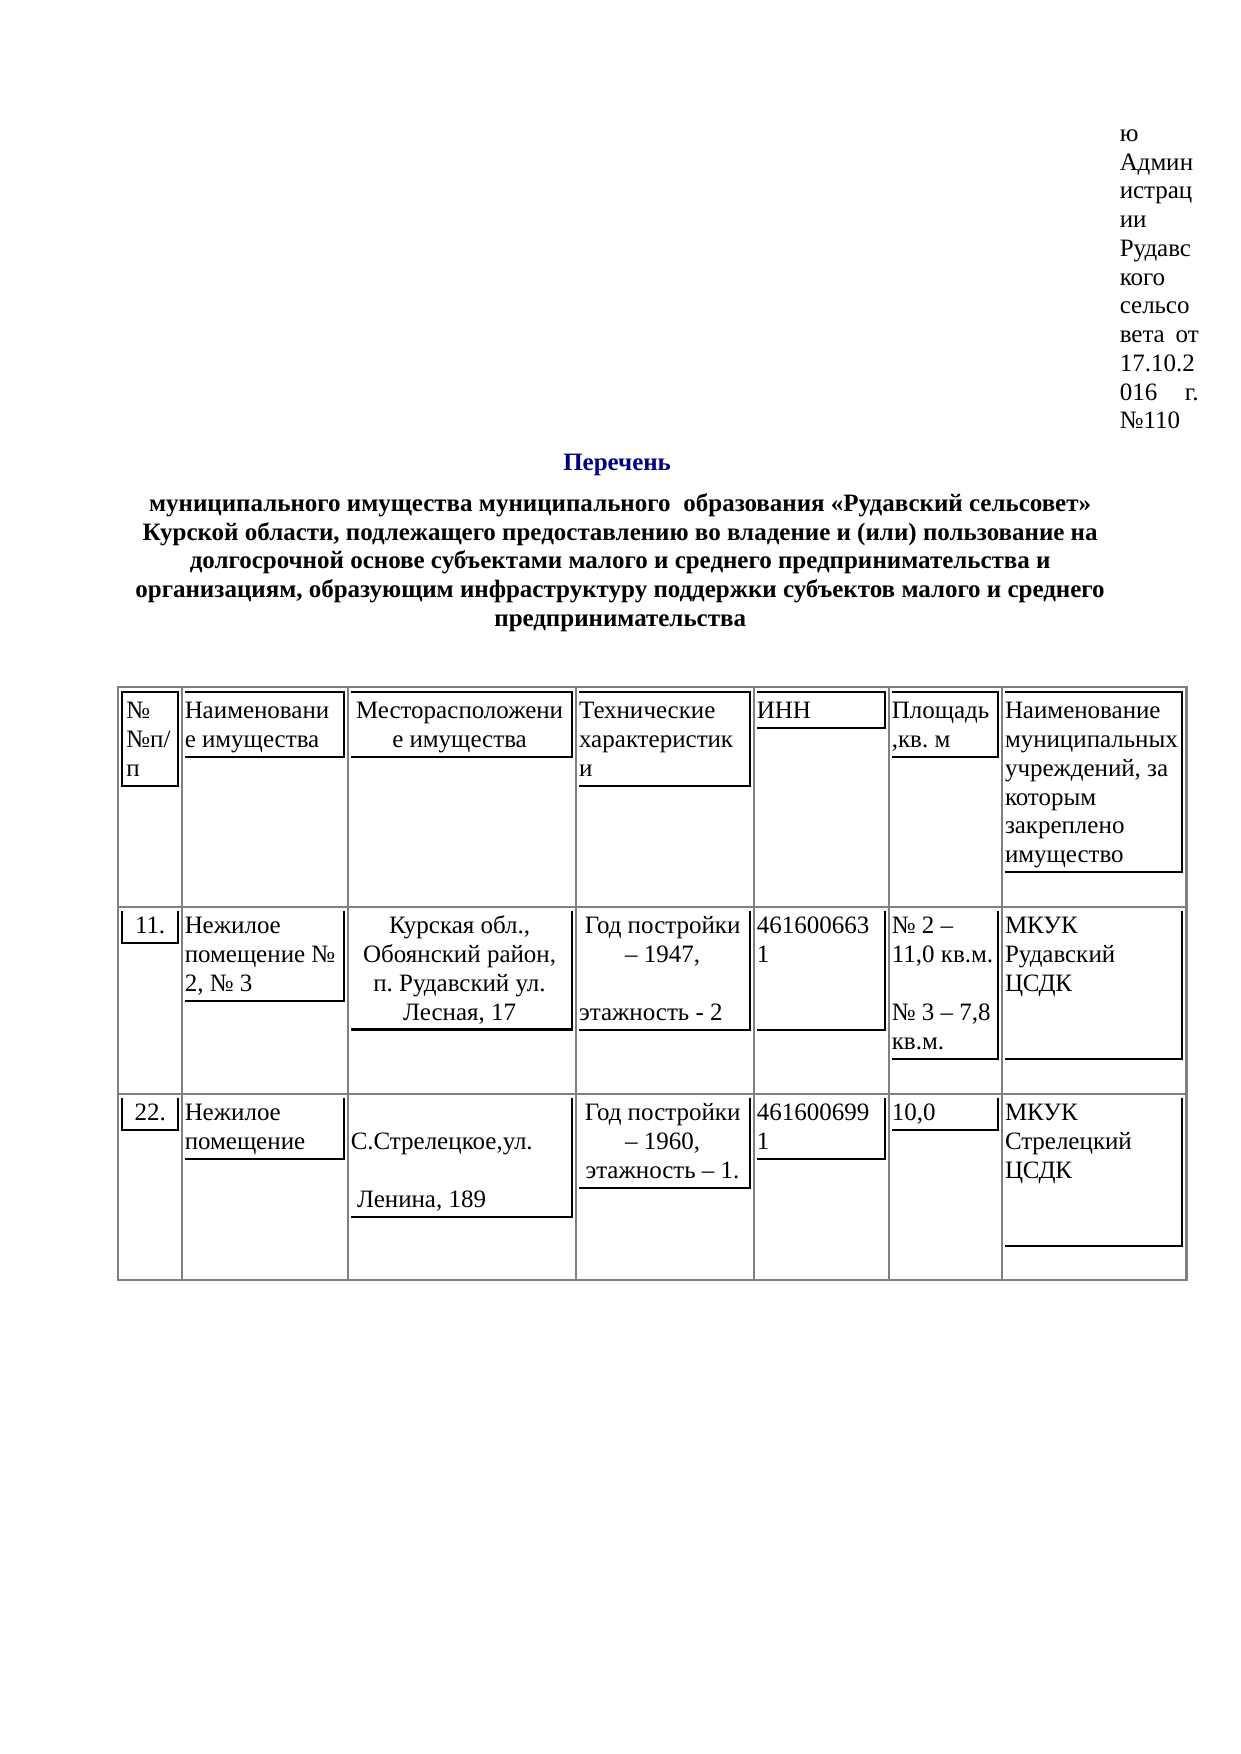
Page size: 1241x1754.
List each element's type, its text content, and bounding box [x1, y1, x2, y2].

table_cell Курская обл., Обоянский район, п. Рудавский ул. Лесная, 17 [349, 908, 575, 1092]
table_header № №п/п [119, 688, 181, 906]
table_cell 4616006991 [755, 1095, 888, 1279]
table_cell 11. [119, 908, 181, 1092]
table_cell Нежилое помещение [183, 1095, 347, 1279]
table_cell № 2 – 11,0 кв.м. № 3 – 7,8 кв.м. [890, 908, 1001, 1092]
table_cell С.Стрелецкое,ул. Ленина, 189 [349, 1095, 575, 1279]
table_cell Нежилое помещение № 2, № 3 [183, 908, 347, 1092]
table_cell МКУК Рудавский ЦСДК [1003, 908, 1185, 1092]
text Перечень [118, 447, 1122, 476]
table_header ИНН [755, 688, 888, 906]
table_header Наименование муниципальных учреждений, за которым закреплено имущество [1003, 688, 1185, 906]
table_header Площадь,кв. м [890, 688, 1001, 906]
table_cell 4616006631 [755, 908, 888, 1092]
table_cell 22. [119, 1095, 181, 1279]
table_cell МКУК Стрелецкий ЦСДК [1003, 1095, 1185, 1279]
text ю Администрации Рудавского сельсовета от 17.10.2016 г. №110 [1119, 118, 1198, 434]
table_header Наименование имущества [183, 688, 347, 906]
table_header Технические характеристики [577, 688, 753, 906]
table_cell Год постройки – 1960, этажность – 1. [577, 1095, 753, 1279]
text муниципального имущества муниципального образования «Рудавский сельсовет» Курской области, подлежащего предоставлению во владение и (или) пользование на долгосрочной основе субъектами малого и среднего предпринимательства и организациям, образующим инфраструктуру поддержки субъектов малого и среднего предпринимательства [118, 488, 1122, 632]
table_header Месторасположение имущества [349, 688, 575, 906]
table_cell Год постройки – 1947, этажность - 2 [577, 908, 753, 1092]
table_cell 10,0 [890, 1095, 1001, 1279]
